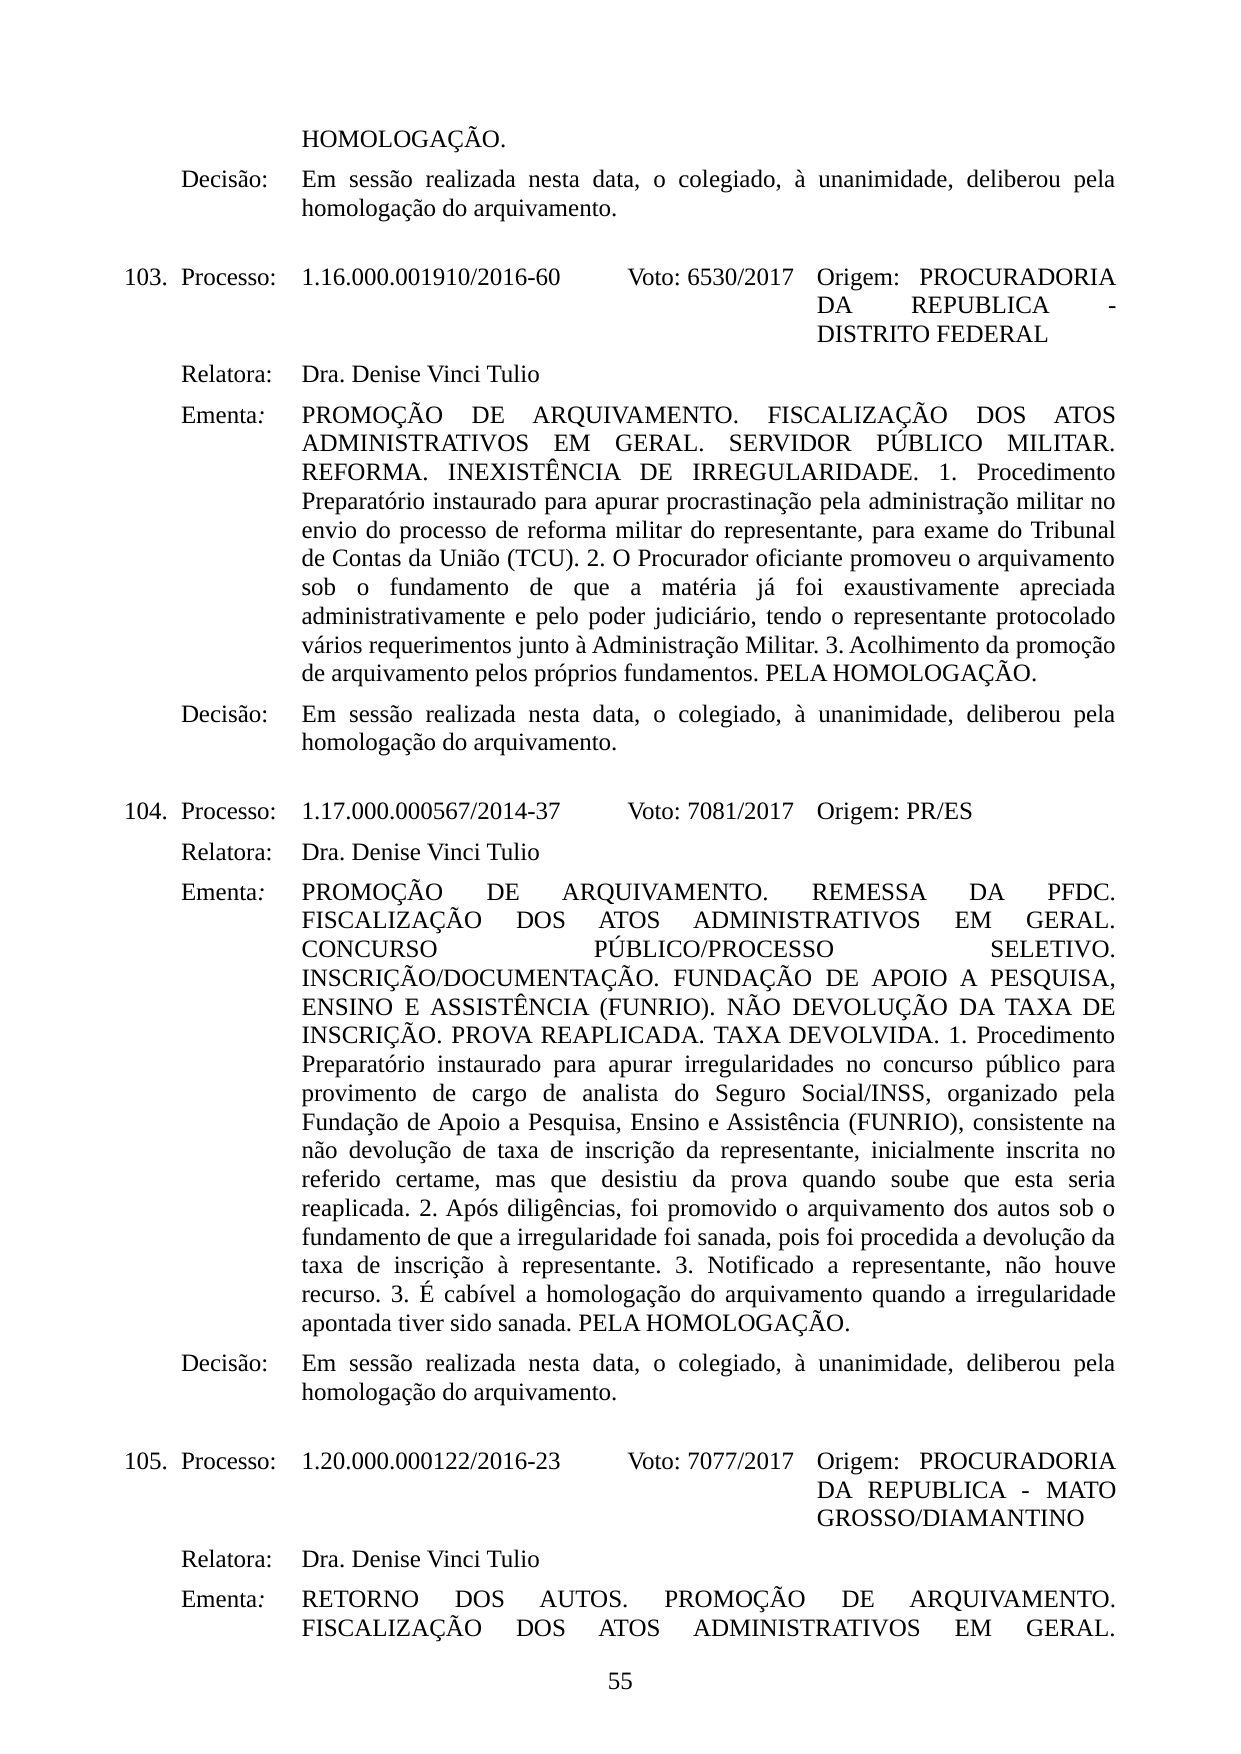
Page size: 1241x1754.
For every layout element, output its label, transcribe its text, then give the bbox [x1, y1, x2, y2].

table_cell Relatora: [175, 354, 296, 394]
table_cell Ementa: [175, 1578, 296, 1647]
table_cell [118, 1343, 175, 1411]
table_header 1.16.000.001910/2016-60 [296, 256, 621, 354]
table_cell Decisão: [175, 693, 296, 762]
table_cell [118, 118, 175, 158]
table_cell Ementa: [175, 871, 296, 1342]
table_header Processo: [175, 1440, 296, 1538]
table_header Voto: 7077/2017 [621, 1440, 811, 1538]
table_cell [118, 831, 175, 871]
table_cell PROMOÇÃO DE ARQUIVAMENTO. FISCALIZAÇÃO DOS ATOS ADMINISTRATIVOS EM GERAL. SERVIDOR PÚBLICO MILITAR. REFORMA. INEXISTÊNCIA DE IRREGULARIDADE. 1. Procedimento Preparatório instaurado para apurar procrastinação pela administração militar no envio do processo de reforma militar do representante, para exame do Tribunal de Contas da União (TCU). 2. O Procurador oficiante promoveu o arquivamento sob o fundamento de que a matéria já foi exaustivamente apreciada administrativamente e pelo poder judiciário, tendo o representante protocolado vários requerimentos junto à Administração Militar. 3. Acolhimento da promoção de arquivamento pelos próprios fundamentos. PELA HOMOLOGAÇÃO. [296, 394, 1122, 693]
table_cell HOMOLOGAÇÃO. [296, 118, 1122, 158]
table_cell Decisão: [175, 158, 296, 227]
table_cell Relatora: [175, 1538, 296, 1578]
table_cell Em sessão realizada nesta data, o colegiado, à unanimidade, deliberou pela homologação do arquivamento. [296, 1343, 1122, 1411]
table_header 1.20.000.000122/2016-23 [296, 1440, 621, 1538]
table_cell [118, 1538, 175, 1578]
table_cell [118, 354, 175, 394]
table_cell Relatora: [175, 831, 296, 871]
table_cell RETORNO DOS AUTOS. PROMOÇÃO DE ARQUIVAMENTO. FISCALIZAÇÃO DOS ATOS ADMINISTRATIVOS EM GERAL. [296, 1578, 1122, 1647]
table_cell [175, 118, 296, 158]
table_header Origem: PR/ES [811, 791, 1122, 831]
table_cell [118, 394, 175, 693]
table_cell [118, 871, 175, 1342]
table_header Voto: 7081/2017 [621, 791, 811, 831]
table_header Voto: 6530/2017 [621, 256, 811, 354]
table_cell [118, 693, 175, 762]
table_cell Em sessão realizada nesta data, o colegiado, à unanimidade, deliberou pela homologação do arquivamento. [296, 158, 1122, 227]
table_header Origem: PROCURADORIA DA REPUBLICA - DISTRITO FEDERAL [811, 256, 1122, 354]
table_header 103. [118, 256, 175, 354]
table_header 104. [118, 791, 175, 831]
table_cell Dra. Denise Vinci Tulio [296, 831, 1122, 871]
table_cell Ementa: [175, 394, 296, 693]
table_header Processo: [175, 791, 296, 831]
table_cell PROMOÇÃO DE ARQUIVAMENTO. REMESSA DA PFDC. FISCALIZAÇÃO DOS ATOS ADMINISTRATIVOS EM GERAL. CONCURSO PÚBLICO/PROCESSO SELETIVO. INSCRIÇÃO/DOCUMENTAÇÃO. FUNDAÇÃO DE APOIO A PESQUISA, ENSINO E ASSISTÊNCIA (FUNRIO). NÃO DEVOLUÇÃO DA TAXA DE INSCRIÇÃO. PROVA REAPLICADA. TAXA DEVOLVIDA. 1. Procedimento Preparatório instaurado para apurar irregularidades no concurso público para provimento de cargo de analista do Seguro Social/INSS, organizado pela Fundação de Apoio a Pesquisa, Ensino e Assistência (FUNRIO), consistente na não devolução de taxa de inscrição da representante, inicialmente inscrita no referido certame, mas que desistiu da prova quando soube que esta seria reaplicada. 2. Após diligências, foi promovido o arquivamento dos autos sob o fundamento de que a irregularidade foi sanada, pois foi procedida a devolução da taxa de inscrição à representante. 3. Notificado a representante, não houve recurso. 3. É cabível a homologação do arquivamento quando a irregularidade apontada tiver sido sanada. PELA HOMOLOGAÇÃO. [296, 871, 1122, 1342]
table_header 105. [118, 1440, 175, 1538]
table_cell [118, 1578, 175, 1647]
table_header Origem: PROCURADORIA DA REPUBLICA - MATO GROSSO/DIAMANTINO [811, 1440, 1122, 1538]
table_cell Em sessão realizada nesta data, o colegiado, à unanimidade, deliberou pela homologação do arquivamento. [296, 693, 1122, 762]
table_header Processo: [175, 256, 296, 354]
table_cell [118, 158, 175, 227]
table_cell Decisão: [175, 1343, 296, 1411]
table_cell Dra. Denise Vinci Tulio [296, 1538, 1122, 1578]
table_cell Dra. Denise Vinci Tulio [296, 354, 1122, 394]
table_header 1.17.000.000567/2014-37 [296, 791, 621, 831]
